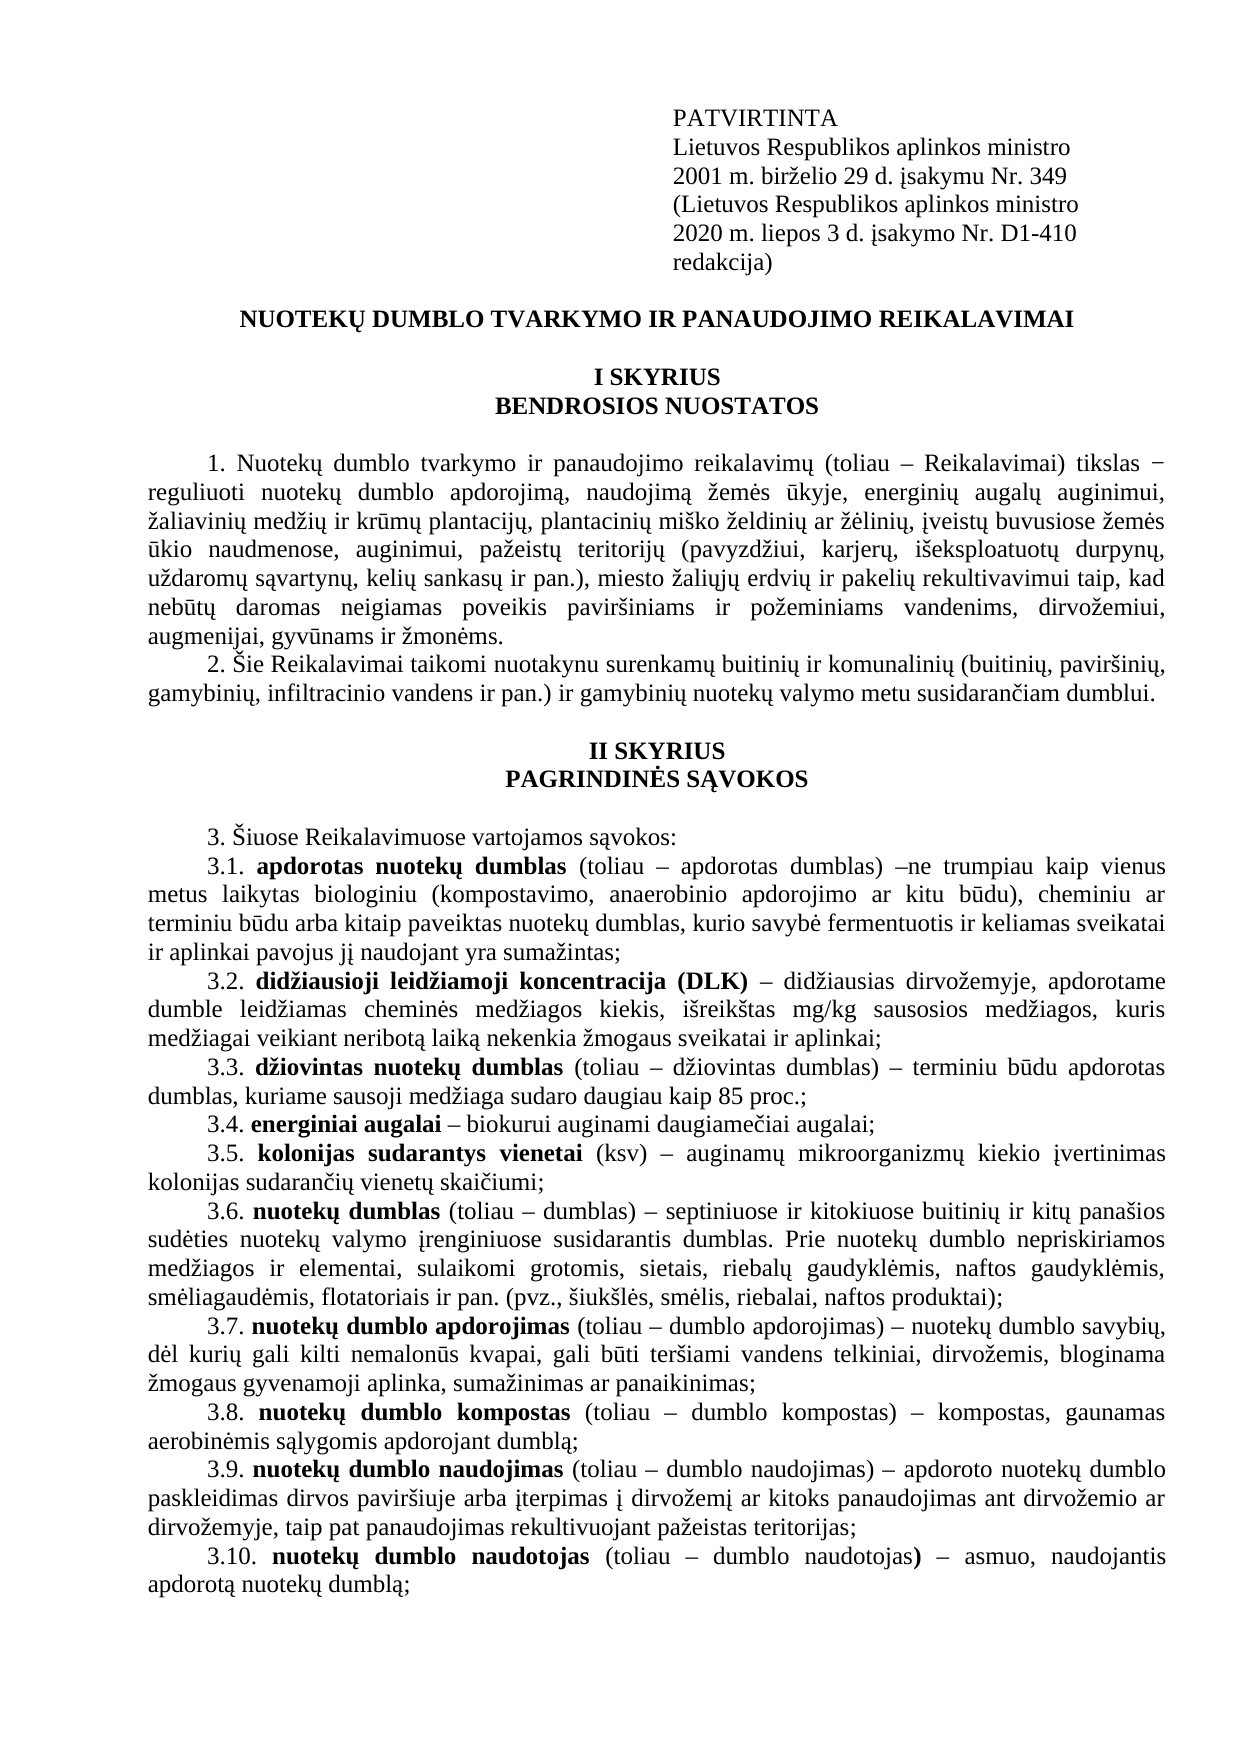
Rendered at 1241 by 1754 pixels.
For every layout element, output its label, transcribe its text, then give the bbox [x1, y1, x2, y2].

text 3.2. didžiausioji leidžiamoji koncentracija (DLK) – didžiausias dirvožemyje, apdorotame dumble leidžiamas cheminės medžiagos kiekis, išreikštas mg/kg sausosios medžiagos, kuris medžiagai veikiant neribotą laiką nekenkia žmogaus sveikatai ir aplinkai; [148, 966, 1166, 1052]
text 1. Nuotekų dumblo tvarkymo ir panaudojimo reikalavimų (toliau – Reikalavimai) tikslas − reguliuoti nuotekų dumblo apdorojimą, naudojimą žemės ūkyje, energinių augalų auginimui, žaliavinių medžių ir krūmų plantacijų, plantacinių miško želdinių ar žėlinių, įveistų buvusiose žemės ūkio naudmenose, auginimui, pažeistų teritorijų (pavyzdžiui, karjerų, išeksploatuotų durpynų, uždaromų sąvartynų, kelių sankasų ir pan.), miesto žaliųjų erdvių ir pakelių rekultivavimui taip, kad nebūtų daromas neigiamas poveikis paviršiniams ir požeminiams vandenims, dirvožemiui, augmenijai, gyvūnams ir žmonėms. [148, 448, 1166, 649]
text Nuotekų dumblo tvarkymo ir panaudojimo reikalavimai [148, 304, 1166, 333]
text 3.4. energiniai augalai – biokurui auginami daugiamečiai augalai; [148, 1109, 1166, 1138]
text Lietuvos Respublikos aplinkos ministro [673, 132, 1166, 161]
text II SKYRIUS [148, 736, 1166, 764]
text Pagrindinės sąvokos [148, 764, 1166, 793]
text 3.5. kolonijas sudarantys vienetai (ksv) – auginamų mikroorganizmų kiekio įvertinimas kolonijas sudarančių vienetų skaičiumi; [148, 1138, 1166, 1196]
text 3. Šiuose Reikalavimuose vartojamos sąvokos: [148, 822, 1166, 851]
text PATVIRTINTA [673, 103, 1166, 132]
text 2020 m. liepos 3 d. įsakymo Nr. D1-410 [673, 218, 1166, 247]
text 3.3. džiovintas nuotekų dumblas (toliau – džiovintas dumblas) – terminiu būdu apdorotas dumblas, kuriame sausoji medžiaga sudaro daugiau kaip 85 proc.; [148, 1052, 1166, 1109]
text 3.10. nuotekų dumblo naudotojas (toliau – dumblo naudotojas) – asmuo, naudojantis apdorotą nuotekų dumblą; [148, 1541, 1166, 1598]
text 3.9. nuotekų dumblo naudojimas (toliau – dumblo naudojimas) – apdoroto nuotekų dumblo paskleidimas dirvos paviršiuje arba įterpimas į dirvožemį ar kitoks panaudojimas ant dirvožemio ar dirvožemyje, taip pat panaudojimas rekultivuojant pažeistas teritorijas; [148, 1454, 1166, 1541]
text (Lietuvos Respublikos aplinkos ministro [673, 189, 1166, 218]
text 2. Šie Reikalavimai taikomi nuotakynu surenkamų buitinių ir komunalinių (buitinių, paviršinių, gamybinių, infiltracinio vandens ir pan.) ir gamybinių nuotekų valymo metu susidarančiam dumblui. [148, 649, 1166, 707]
text redakcija) [673, 247, 1166, 276]
text 2001 m. birželio 29 d. įsakymu Nr. 349 [673, 161, 1166, 189]
text 3.8. nuotekų dumblo kompostas (toliau – dumblo kompostas) – kompostas, gaunamas aerobinėmis sąlygomis apdorojant dumblą; [148, 1397, 1166, 1454]
text I SKYRIUS [148, 362, 1166, 391]
text 3.1. apdorotas nuotekų dumblas (toliau – apdorotas dumblas) –ne trumpiau kaip vienus metus laikytas biologiniu (kompostavimo, anaerobinio apdorojimo ar kitu būdu), cheminiu ar terminiu būdu arba kitaip paveiktas nuotekų dumblas, kurio savybė fermentuotis ir keliamas sveikatai ir aplinkai pavojus jį naudojant yra sumažintas; [148, 851, 1166, 966]
text 3.6. nuotekų dumblas (toliau – dumblas) – septiniuose ir kitokiuose buitinių ir kitų panašios sudėties nuotekų valymo įrenginiuose susidarantis dumblas. Prie nuotekų dumblo nepriskiriamos medžiagos ir elementai, sulaikomi grotomis, sietais, riebalų gaudyklėmis, naftos gaudyklėmis, smėliagaudėmis, flotatoriais ir pan. (pvz., šiukšlės, smėlis, riebalai, naftos produktai); [148, 1196, 1166, 1311]
text 3.7. nuotekų dumblo apdorojimas (toliau – dumblo apdorojimas) – nuotekų dumblo savybių, dėl kurių gali kilti nemalonūs kvapai, gali būti teršiami vandens telkiniai, dirvožemis, bloginama žmogaus gyvenamoji aplinka, sumažinimas ar panaikinimas; [148, 1311, 1166, 1397]
text BENDROSIOS NUOSTATOS [148, 391, 1166, 419]
